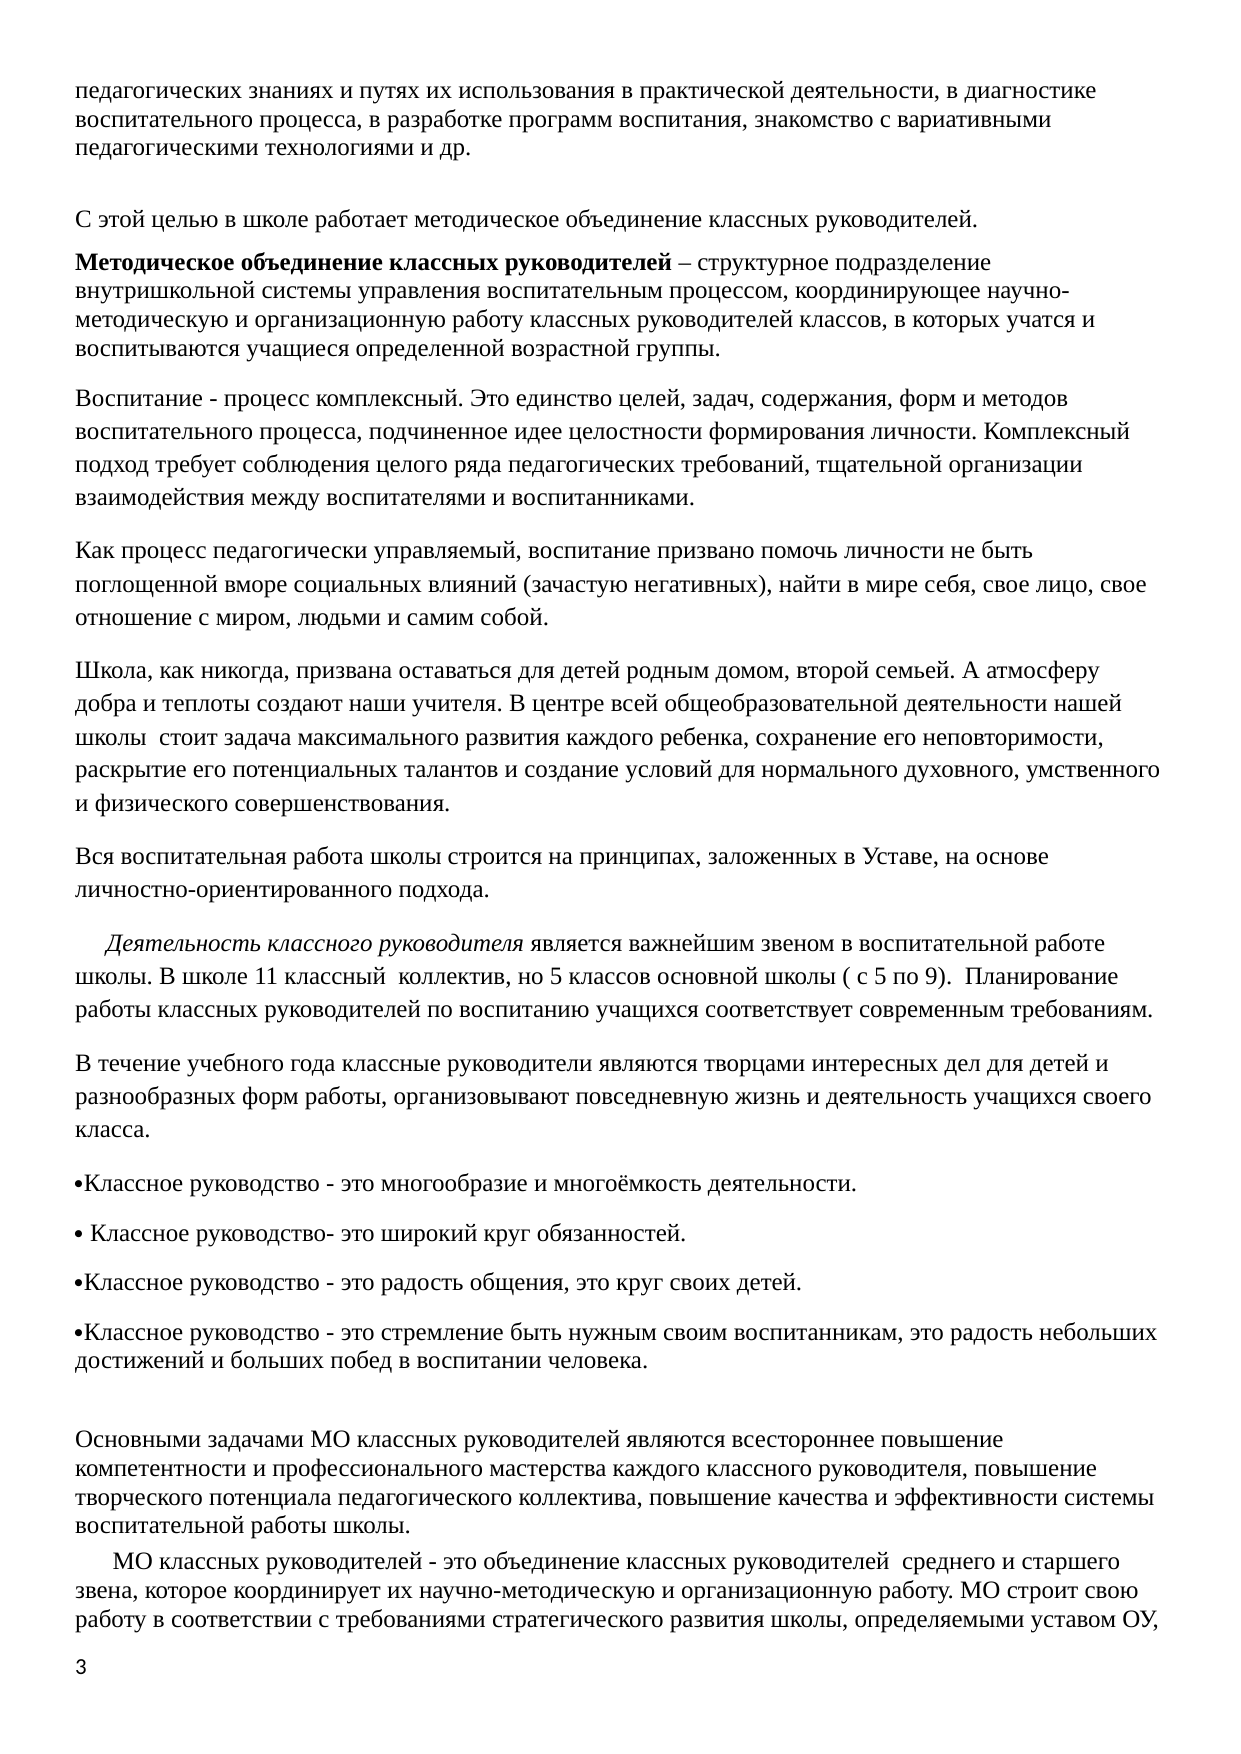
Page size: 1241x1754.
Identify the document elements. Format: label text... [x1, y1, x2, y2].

text Как процесс педагогически управляемый, воспитание призвано помочь личности не быть поглощенной вморе социальных влияний (зачастую негативных), найти в мире себя, свое лицо, свое отношение с миром, людьми и самим собой. [75, 536, 1165, 630]
list Классное руководство - это радость общения, это круг своих детей. [75, 1267, 1165, 1296]
list Классное руководство- это широкий круг обязанностей. [75, 1218, 1165, 1246]
text Деятельность классного руководителя является важнейшим звеном в воспитательной работе школы. В школе 11 классный коллектив, но 5 классов основной школы ( с 5 по 9). Планирование работы классных руководителей по воспитанию учащихся соответствует современным требованиям. [75, 928, 1165, 1023]
list Классное руководство - это многообразие и многоёмкость деятельности. [75, 1168, 1165, 1197]
text педагогических знаниях и путях их использования в практической деятельности, в диагностике воспитательного процесса, в разработке программ воспитания, знакомство с вариативными педагогическими технологиями и др. [75, 75, 1165, 161]
text МО классных руководителей - это объединение классных руководителей среднего и старшего звена, которое координирует их научно-методическую и организационную работу. МО строит свою работу в соответствии с требованиями стратегического развития школы, определяемыми уставом ОУ, [75, 1546, 1165, 1632]
text В течение учебного года классные руководители являются творцами интересных дел для детей и разнообразных форм работы, организовывают повседневную жизнь и деятельность учащихся своего класса. [75, 1048, 1165, 1143]
text Основными задачами МО классных руководителей являются всестороннее повышение компетентности и профессионального мастерства каждого классного руководителя, повышение творческого потенциала педагогического коллектива, повышение качества и эффективности системы воспитательной работы школы. [75, 1424, 1165, 1539]
text Воспитание - процесс комплексный. Это единство целей, задач, содержания, форм и методов воспитательного процесса, подчиненное идее целостности формирования личности. Комплексный подход требует соблюдения целого ряда педагогических требований, тщательной организации взаимодействия между воспитателями и воспитанниками. [75, 383, 1165, 511]
text Школа, как никогда, призвана оставаться для детей родным домом, второй семьей. А атмосферу добра и теплоты создают наши учителя. В центре всей общеобразовательной деятельности нашей школы стоит задача максимального развития каждого ребенка, сохранение его неповторимости, раскрытие его потенциальных талантов и создание условий для нормального духовного, умственного и физического совершенствования. [75, 656, 1165, 816]
list Классное руководство - это стремление быть нужным своим воспитанникам, это радость небольших достижений и больших побед в воспитании человека. [75, 1317, 1165, 1374]
text Вся воспитательная работа школы строится на принципах, заложенных в Уставе, на основе личностно-ориентированного подхода. [75, 841, 1165, 903]
text С этой целью в школе работает методическое объединение классных руководителей. [75, 204, 1165, 233]
text Методическое объединение классных руководителей – структурное подразделение внутришкольной системы управления воспитательным процессом, координирующее научно-методическую и организационную работу классных руководителей классов, в которых учатся и воспитываются учащиеся определенной возрастной группы. [75, 247, 1165, 362]
